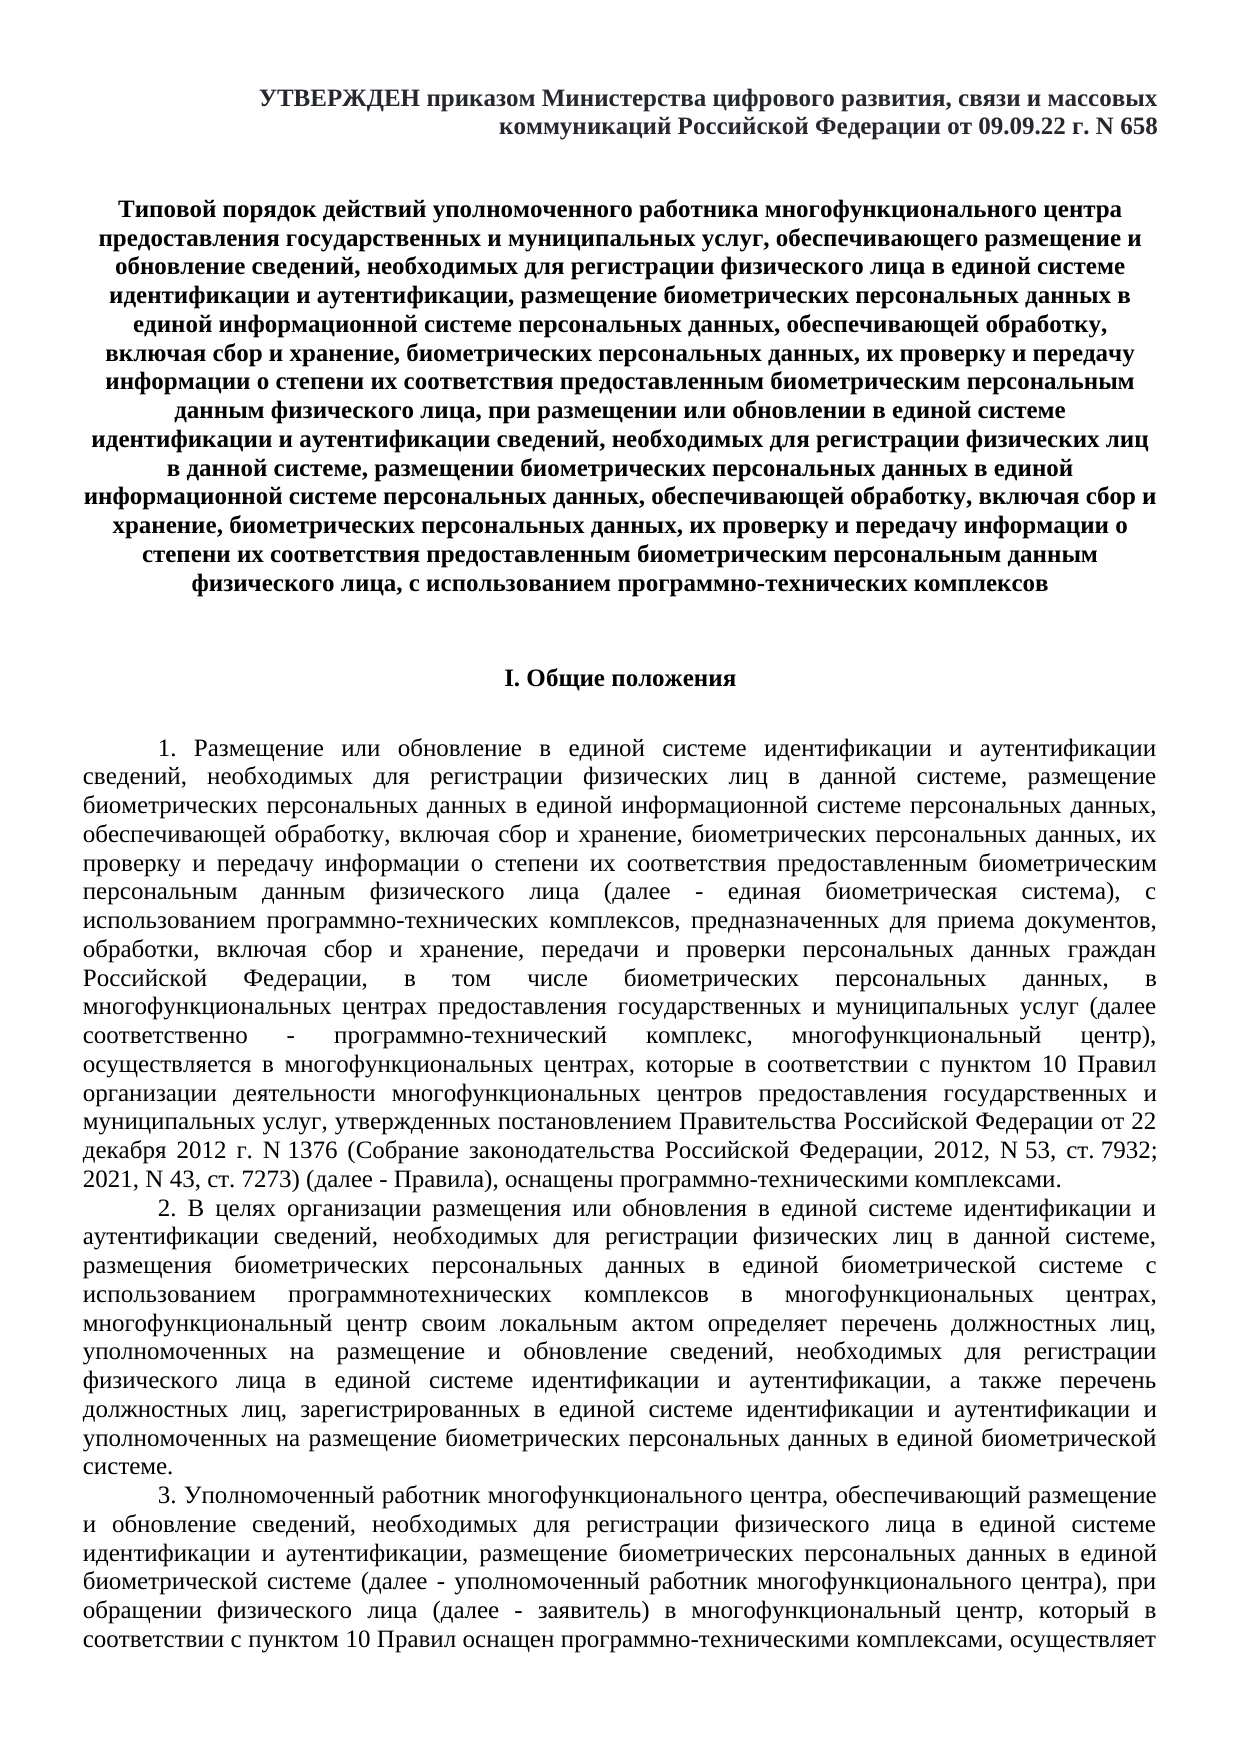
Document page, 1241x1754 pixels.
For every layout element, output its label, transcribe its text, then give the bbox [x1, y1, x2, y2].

text УТВЕРЖДЕН приказом Министерства цифрового развития, связи и массовых коммуникаций Российской Федерации от 09.09.22 г. N 658 [83, 83, 1157, 140]
subtitle I. Общие положения [83, 663, 1157, 691]
text 1. Размещение или обновление в единой системе идентификации и аутентификации сведений, необходимых для регистрации физических лиц в данной системе, размещение биометрических персональных данных в единой информационной системе персональных данных, обеспечивающей обработку, включая сбор и хранение, биометрических персональных данных, их проверку и передачу информации о степени их соответствия предоставленным биометрическим персональным данным физического лица (далее - единая биометрическая система), с использованием программно-технических комплексов, предназначенных для приема документов, обработки, включая сбор и хранение, передачи и проверки персональных данных граждан Российской Федерации, в том числе биометрических персональных данных, в многофункциональных центрах предоставления государственных и муниципальных услуг (далее соответственно - программно-технический комплекс, многофункциональный центр), осуществляется в многофункциональных центрах, которые в соответствии с пунктом 10 Правил организации деятельности многофункциональных центров предоставления государственных и муниципальных услуг, утвержденных постановлением Правительства Российской Федерации от 22 декабря 2012 г. N 1376 (Собрание законодательства Российской Федерации, 2012, N 53, ст. 7932; 2021, N 43, ст. 7273) (далее - Правила), оснащены программно-техническими комплексами. [83, 733, 1157, 1193]
text 3. Уполномоченный работник многофункционального центра, обеспечивающий размещение и обновление сведений, необходимых для регистрации физического лица в единой системе идентификации и аутентификации, размещение биометрических персональных данных в единой биометрической системе (далее - уполномоченный работник многофункционального центра), при обращении физического лица (далее - заявитель) в многофункциональный центр, который в соответствии с пунктом 10 Правил оснащен программно-техническими комплексами, осуществляет [83, 1480, 1157, 1653]
text 2. В целях организации размещения или обновления в единой системе идентификации и аутентификации сведений, необходимых для регистрации физических лиц в данной системе, размещения биометрических персональных данных в единой биометрической системе с использованием программнотехнических комплексов в многофункциональных центрах, многофункциональный центр своим локальным актом определяет перечень должностных лиц, уполномоченных на размещение и обновление сведений, необходимых для регистрации физического лица в единой системе идентификации и аутентификации, а также перечень должностных лиц, зарегистрированных в единой системе идентификации и аутентификации и уполномоченных на размещение биометрических персональных данных в единой биометрической системе. [83, 1193, 1157, 1480]
subtitle Типовой порядок действий уполномоченного работника многофункционального центра предоставления государственных и муниципальных услуг, обеспечивающего размещение и обновление сведений, необходимых для регистрации физического лица в единой системе идентификации и аутентификации, размещение биометрических персональных данных в единой информационной системе персональных данных, обеспечивающей обработку, включая сбор и хранение, биометрических персональных данных, их проверку и передачу информации о степени их соответствия предоставленным биометрическим персональным данным физического лица, при размещении или обновлении в единой системе идентификации и аутентификации сведений, необходимых для регистрации физических лиц в данной системе, размещении биометрических персональных данных в единой информационной системе персональных данных, обеспечивающей обработку, включая сбор и хранение, биометрических персональных данных, их проверку и передачу информации о степени их соответствия предоставленным биометрическим персональным данным физического лица, с использованием программно-технических комплексов [83, 194, 1157, 596]
